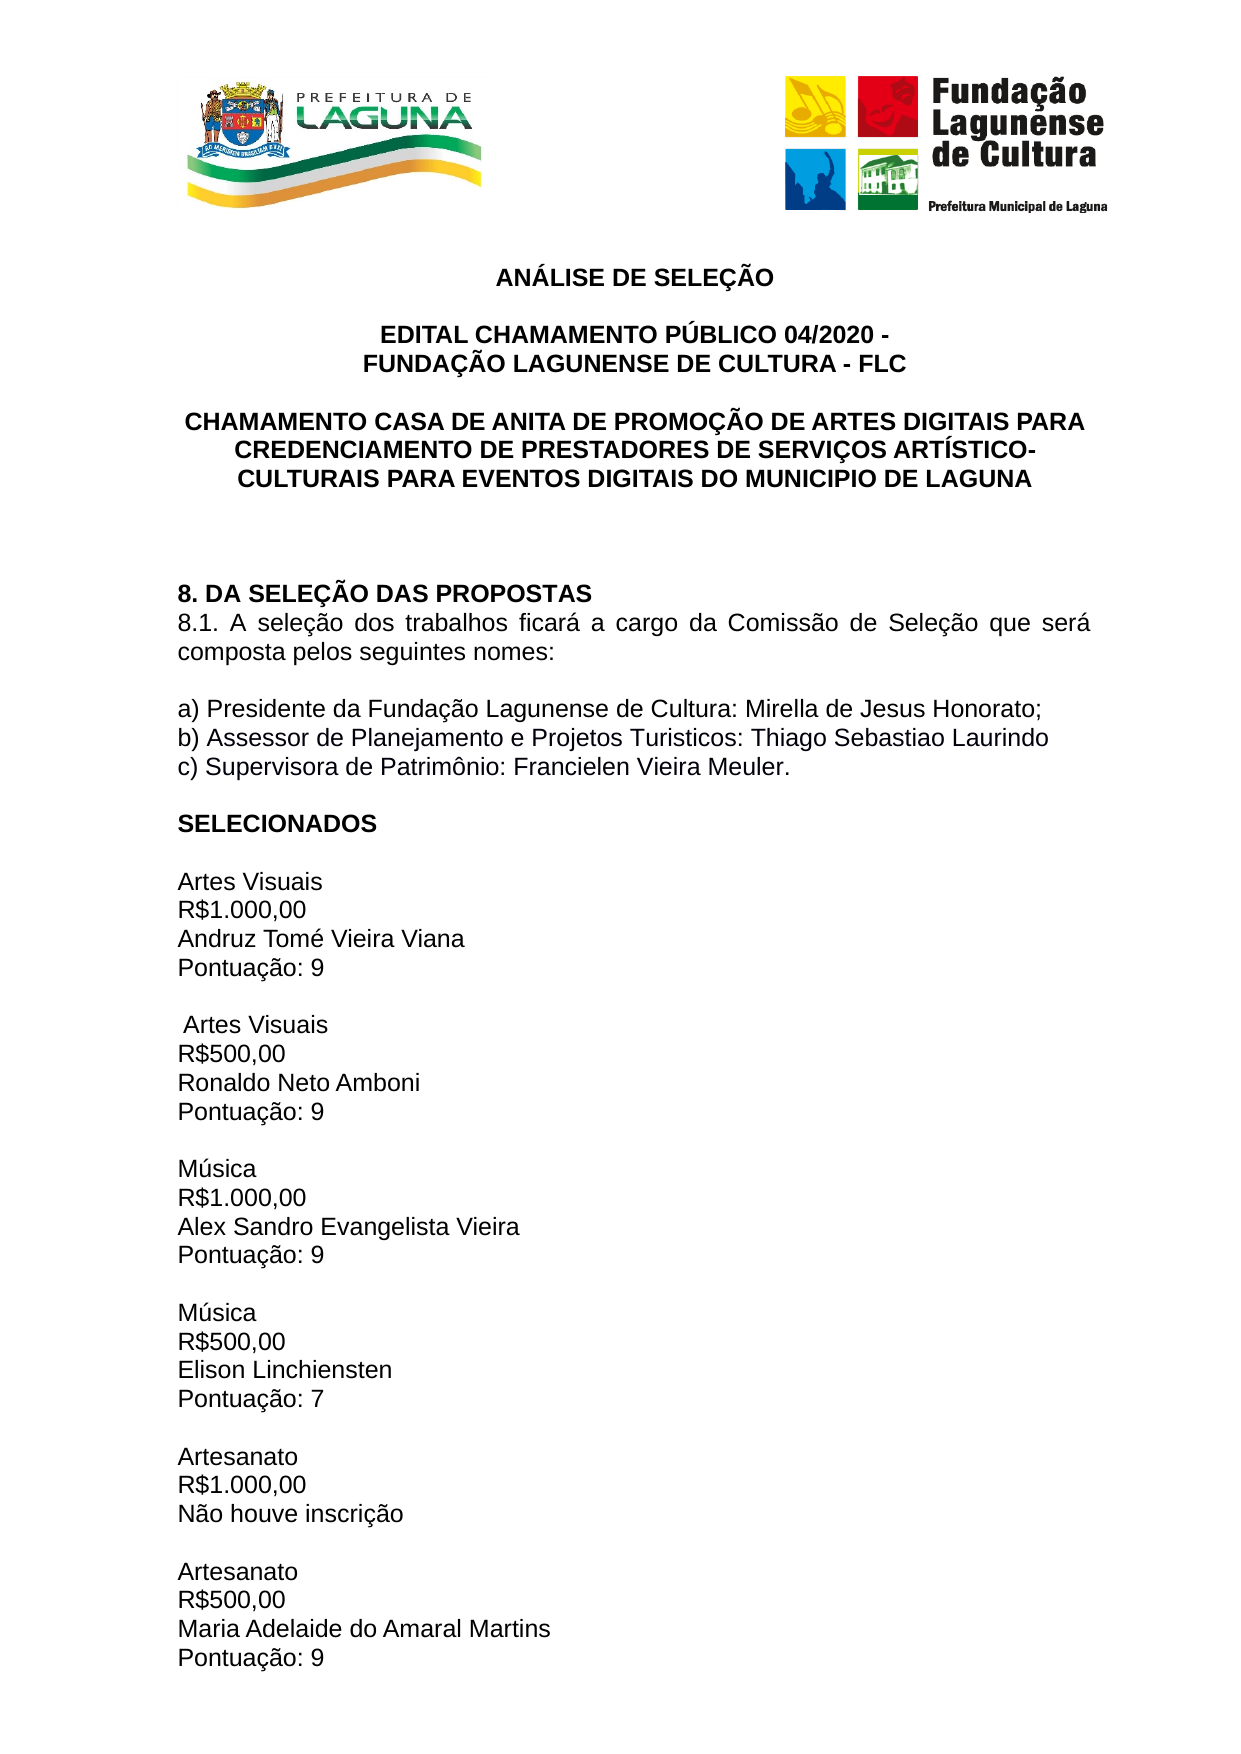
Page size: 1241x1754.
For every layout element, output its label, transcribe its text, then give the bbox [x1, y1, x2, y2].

text Pontuação: 9 [177, 1240, 1093, 1269]
text FUNDAÇÃO LAGUNENSE DE CULTURA - FLC [177, 349, 1093, 378]
text R$500,00 [177, 1585, 1093, 1614]
text SELECIONADOS [177, 809, 1093, 838]
text CHAMAMENTO CASA DE ANITA DE PROMOÇÃO DE ARTES DIGITAIS PARA CREDENCIAMENTO DE PRESTADORES DE SERVIÇOS ARTÍSTICO-CULTURAIS PARA EVENTOS DIGITAIS DO MUNICIPIO DE LAGUNA [177, 407, 1093, 493]
text R$1.000,00 [177, 1183, 1093, 1212]
text Ronaldo Neto Amboni [177, 1068, 1093, 1097]
text Alex Sandro Evangelista Vieira [177, 1212, 1093, 1240]
text Música [177, 1154, 1093, 1183]
text Artes Visuais [177, 1010, 1093, 1039]
text Artes Visuais [177, 867, 1093, 895]
text Pontuação: 9 [177, 1097, 1093, 1125]
text a) Presidente da Fundação Lagunense de Cultura: Mirella de Jesus Honorato; [177, 694, 1093, 723]
text 8. DA SELEÇÃO DAS PROPOSTAS [177, 579, 1093, 608]
text Música [177, 1298, 1093, 1327]
text 8.1. A seleção dos trabalhos ficará a cargo da Comissão de Seleção que será composta pelos seguintes nomes: [177, 608, 1093, 665]
text Pontuação: 9 [177, 953, 1093, 982]
text Maria Adelaide do Amaral Martins [177, 1614, 1093, 1643]
text c) Supervisora de Patrimônio: Francielen Vieira Meuler. [177, 752, 1093, 780]
text R$1.000,00 [177, 895, 1093, 924]
text Artesanato [177, 1442, 1093, 1470]
text R$500,00 [177, 1039, 1093, 1068]
text Andruz Tomé Vieira Viana [177, 924, 1093, 953]
text Pontuação: 7 [177, 1384, 1093, 1413]
text ANÁLISE DE SELEÇÃO [177, 263, 1093, 292]
text b) Assessor de Planejamento e Projetos Turisticos: Thiago Sebastiao Laurindo [177, 723, 1093, 752]
text Artesanato [177, 1557, 1093, 1585]
text Não houve inscrição [177, 1499, 1093, 1528]
text EDITAL CHAMAMENTO PÚBLICO 04/2020 - [177, 320, 1093, 349]
text Elison Linchiensten [177, 1355, 1093, 1384]
text R$500,00 [177, 1327, 1093, 1355]
text R$1.000,00 [177, 1470, 1093, 1499]
text Pontuação: 9 [177, 1643, 1093, 1672]
